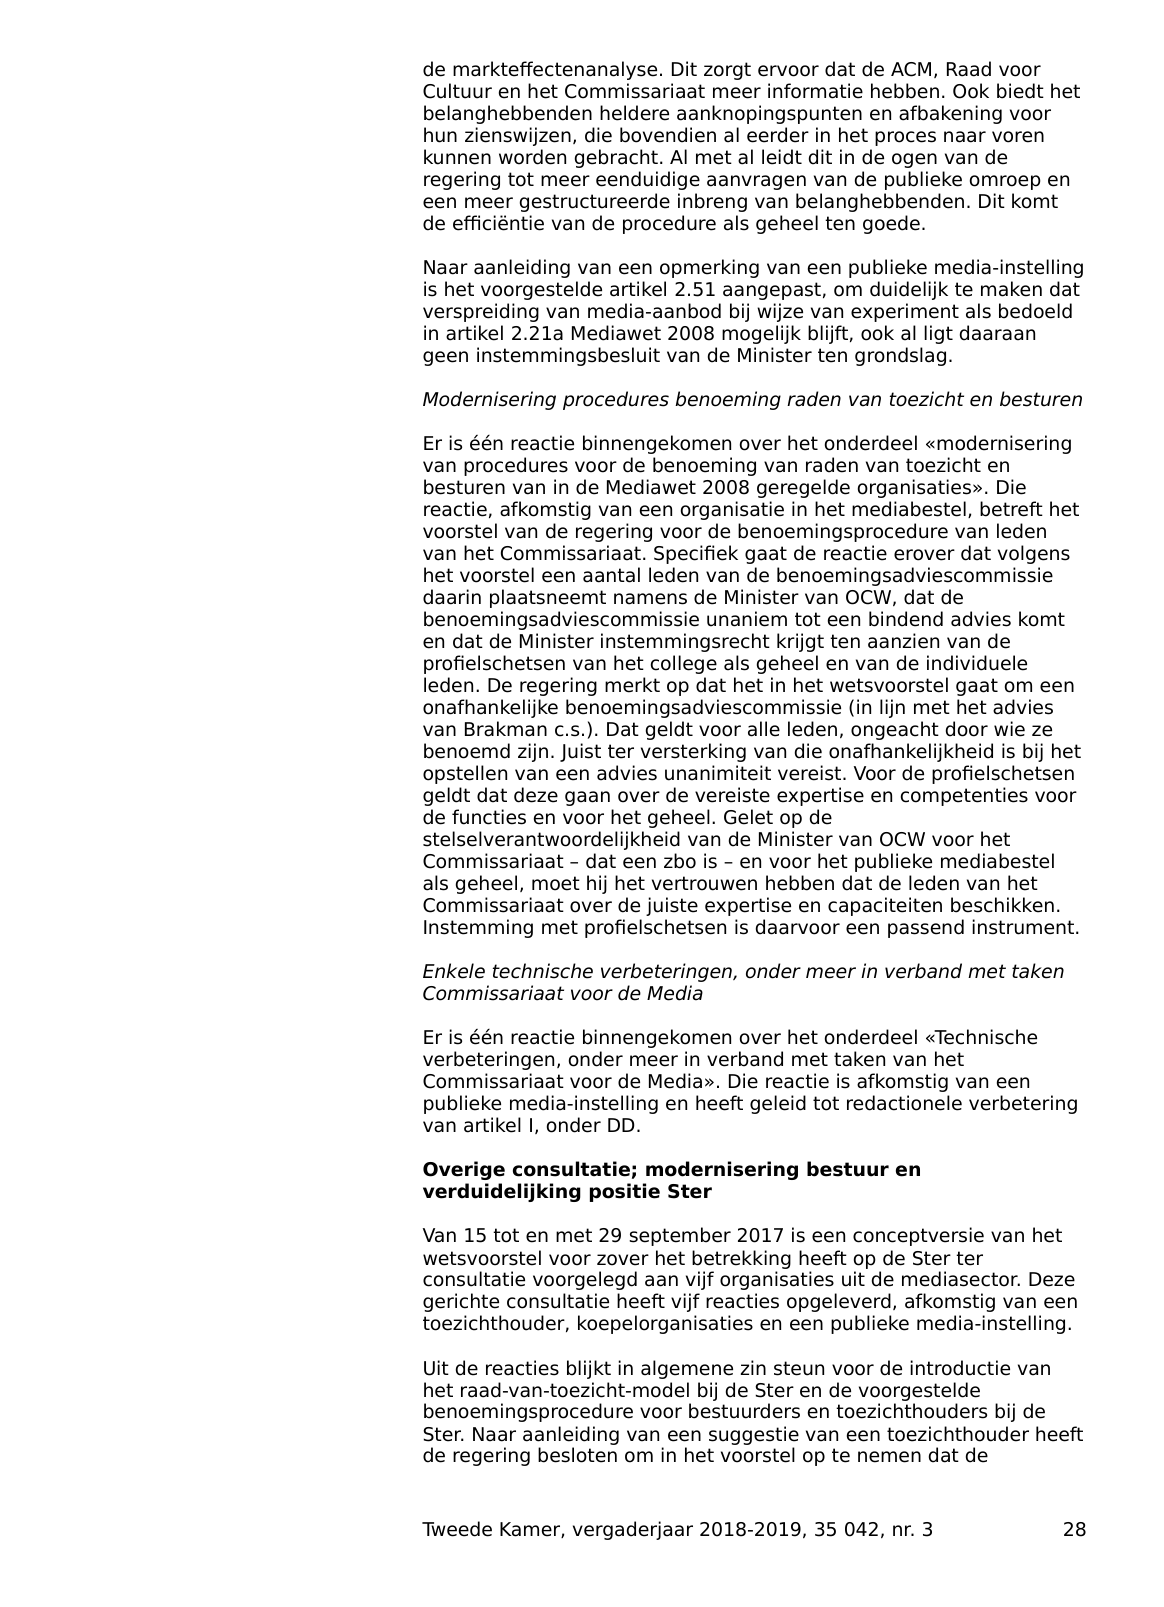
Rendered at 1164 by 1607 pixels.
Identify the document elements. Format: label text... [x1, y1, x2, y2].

text Uit de reacties blijkt in algemene zin steun voor de introductie van het raad-van-toezicht-model bij de Ster en de voorgestelde benoemingsprocedure voor bestuurders en toezichthouders bij de Ster. Naar aanleiding van een suggestie van een toezichthouder heeft de regering besloten om in het voorstel op te nemen dat de [422, 1357, 1087, 1467]
text de markteffectenanalyse. Dit zorgt ervoor dat de ACM, Raad voor Cultuur en het Commissariaat meer informatie hebben. Ook biedt het belanghebbenden heldere aanknopingspunten en afbakening voor hun zienswijzen, die bovendien al eerder in het proces naar voren kunnen worden gebracht. Al met al leidt dit in de ogen van de regering tot meer eenduidige aanvragen van de publieke omroep en een meer gestructureerde inbreng van belanghebbenden. Dit komt de efficiëntie van de procedure als geheel ten goede. [422, 59, 1087, 235]
text Van 15 tot en met 29 september 2017 is een conceptversie van het wetsvoorstel voor zover het betrekking heeft op de Ster ter consultatie voorgelegd aan vijf organisaties uit de mediasector. Deze gerichte consultatie heeft vijf reacties opgeleverd, afkomstig van een toezichthouder, koepelorganisaties en een publieke media-instelling. [422, 1225, 1087, 1335]
text Er is één reactie binnengekomen over het onderdeel «Technische verbeteringen, onder meer in verband met taken van het Commissariaat voor de Media». Die reactie is afkomstig van een publieke media-instelling en heeft geleid tot redactionele verbetering van artikel I, onder DD. [422, 1027, 1087, 1137]
subtitle Modernisering procedures benoeming raden van toezicht en besturen [422, 389, 1087, 411]
subtitle Enkele technische verbeteringen, onder meer in verband met taken Commissariaat voor de Media [422, 961, 1087, 1005]
text Er is één reactie binnengekomen over het onderdeel «modernisering van procedures voor de benoeming van raden van toezicht en besturen van in de Mediawet 2008 geregelde organisaties». Die reactie, afkomstig van een organisatie in het mediabestel, betreft het voorstel van de regering voor de benoemingsprocedure van leden van het Commissariaat. Specifiek gaat de reactie erover dat volgens het voorstel een aantal leden van de benoemingsadviescommissie daarin plaatsneemt namens de Minister van OCW, dat de benoemingsadviescommissie unaniem tot een bindend advies komt en dat de Minister instemmingsrecht krijgt ten aanzien van de profielschetsen van het college als geheel en van de individuele leden. De regering merkt op dat het in het wetsvoorstel gaat om een onafhankelijke benoemingsadviescommissie (in lijn met het advies van Brakman c.s.). Dat geldt voor alle leden, ongeacht door wie ze benoemd zijn. Juist ter versterking van die onafhankelijkheid is bij het opstellen van een advies unanimiteit vereist. Voor de profielschetsen geldt dat deze gaan over de vereiste expertise en competenties voor de functies en voor het geheel. Gelet op de stelselverantwoordelijkheid van de Minister van OCW voor het Commissariaat – dat een zbo is – en voor het publieke mediabestel als geheel, moet hij het vertrouwen hebben dat de leden van het Commissariaat over de juiste expertise en capaciteiten beschikken. Instemming met profielschetsen is daarvoor een passend instrument. [422, 433, 1087, 939]
subtitle Overige consultatie; modernisering bestuur en verduidelijking positie Ster [422, 1159, 1087, 1203]
text Naar aanleiding van een opmerking van een publieke media-instelling is het voorgestelde artikel 2.51 aangepast, om duidelijk te maken dat verspreiding van media-aanbod bij wijze van experiment als bedoeld in artikel 2.21a Mediawet 2008 mogelijk blijft, ook al ligt daaraan geen instemmingsbesluit van de Minister ten grondslag. [422, 257, 1087, 367]
